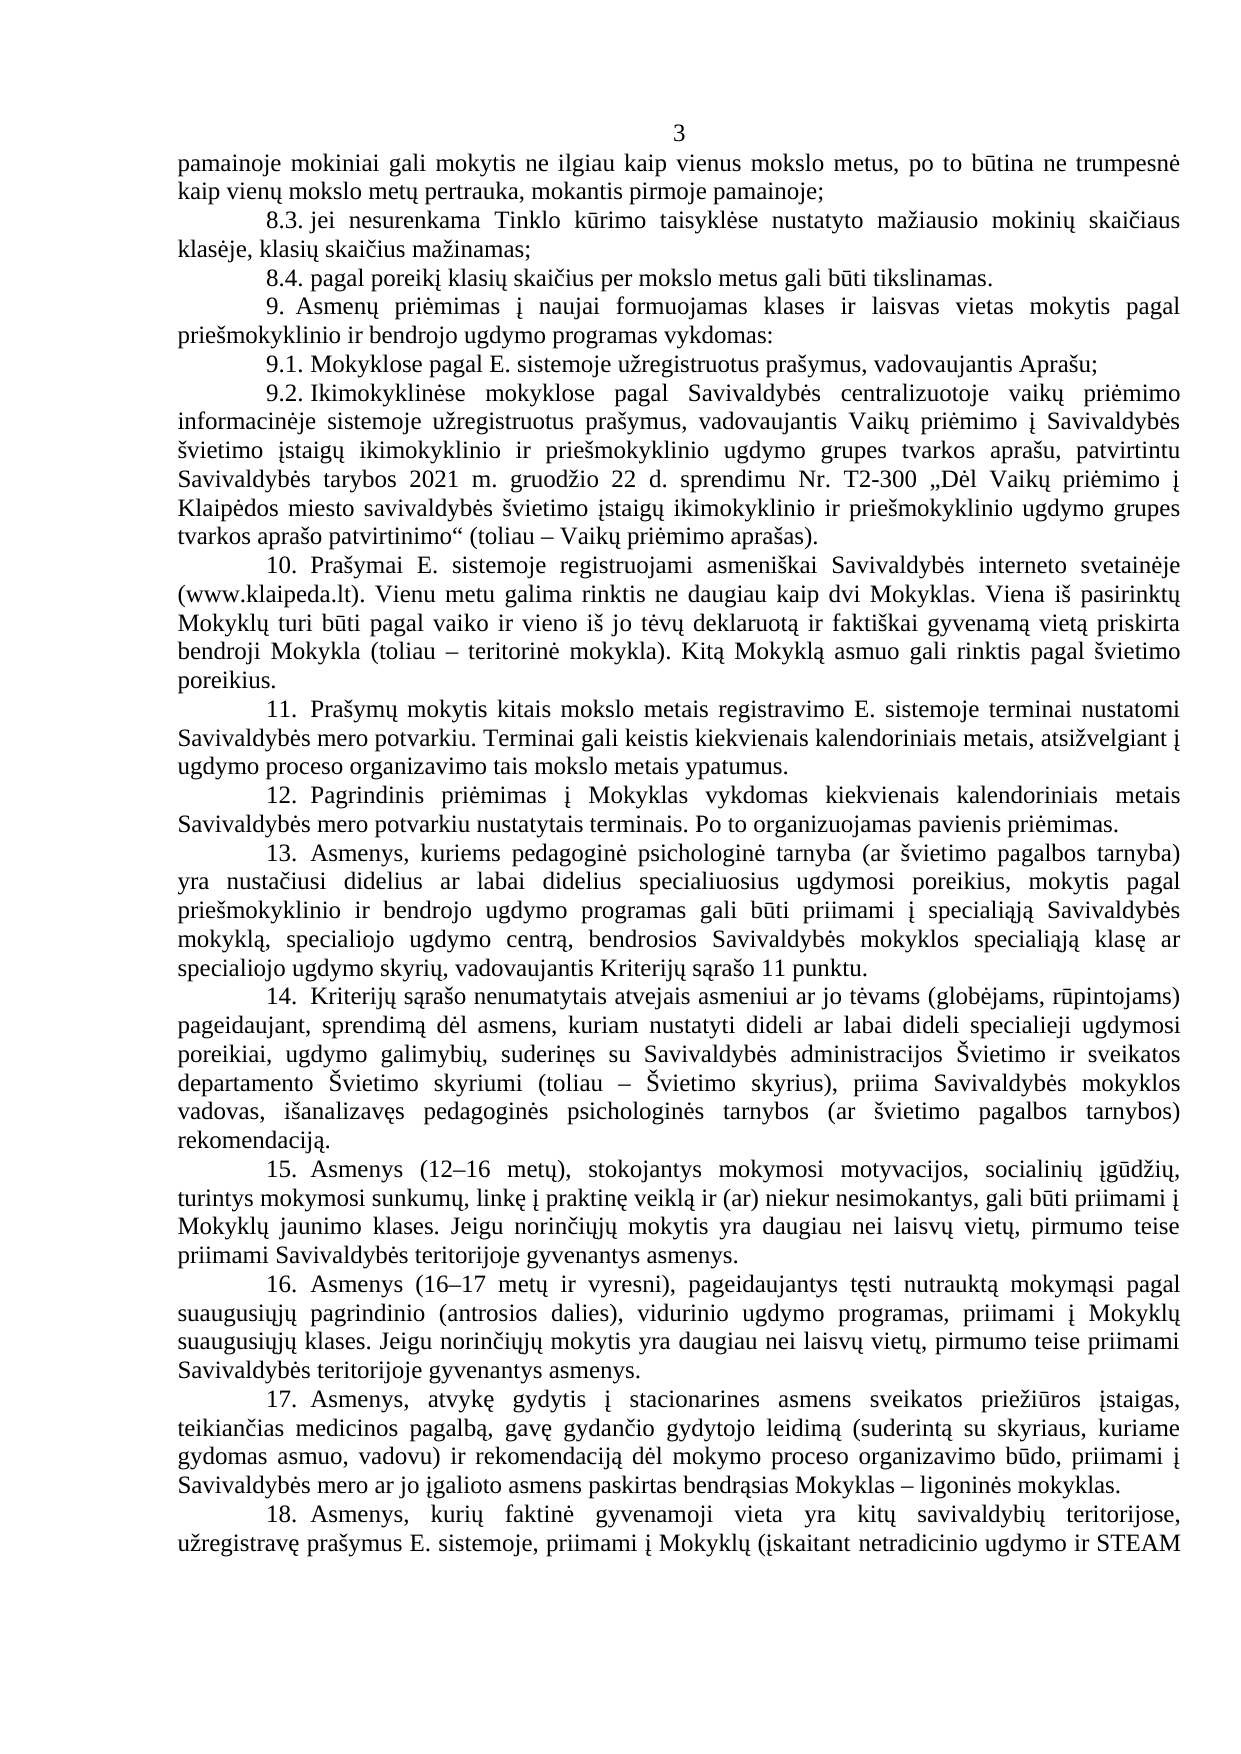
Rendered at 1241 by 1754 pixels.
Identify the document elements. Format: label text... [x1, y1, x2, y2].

text 18. Asmenys, kurių faktinė gyvenamoji vieta yra kitų savivaldybių teritorijose, užregistravę prašymus E. sistemoje, priimami į Mokyklų (įskaitant netradicinio ugdymo ir STEAM [177, 1499, 1181, 1556]
text 12. Pagrindinis priėmimas į Mokyklas vykdomas kiekvienais kalendoriniais metais Savivaldybės mero potvarkiu nustatytais terminais. Po to organizuojamas pavienis priėmimas. [177, 780, 1181, 838]
text 14. Kriterijų sąrašo nenumatytais atvejais asmeniui ar jo tėvams (globėjams, rūpintojams) pageidaujant, sprendimą dėl asmens, kuriam nustatyti dideli ar labai dideli specialieji ugdymosi poreikiai, ugdymo galimybių, suderinęs su Savivaldybės administracijos Švietimo ir sveikatos departamento Švietimo skyriumi (toliau – Švietimo skyrius), priima Savivaldybės mokyklos vadovas, išanalizavęs pedagoginės psichologinės tarnybos (ar švietimo pagalbos tarnybos) rekomendaciją. [177, 981, 1181, 1154]
text 8.4. pagal poreikį klasių skaičius per mokslo metus gali būti tikslinamas. [177, 263, 1181, 291]
text 16. Asmenys (16–17 metų ir vyresni), pageidaujantys tęsti nutrauktą mokymąsi pagal suaugusiųjų pagrindinio (antrosios dalies), vidurinio ugdymo programas, priimami į Mokyklų suaugusiųjų klases. Jeigu norinčiųjų mokytis yra daugiau nei laisvų vietų, pirmumo teise priimami Savivaldybės teritorijoje gyvenantys asmenys. [177, 1269, 1181, 1384]
text 17. Asmenys, atvykę gydytis į stacionarines asmens sveikatos priežiūros įstaigas, teikiančias medicinos pagalbą, gavę gydančio gydytojo leidimą (suderintą su skyriaus, kuriame gydomas asmuo, vadovu) ir rekomendaciją dėl mokymo proceso organizavimo būdo, priimami į Savivaldybės mero ar jo įgalioto asmens paskirtas bendrąsias Mokyklas – ligoninės mokyklas. [177, 1384, 1181, 1499]
text 9.1. Mokyklose pagal E. sistemoje užregistruotus prašymus, vadovaujantis Aprašu; [177, 349, 1181, 378]
text 13. Asmenys, kuriems pedagoginė psichologinė tarnyba (ar švietimo pagalbos tarnyba) yra nustačiusi didelius ar labai didelius specialiuosius ugdymosi poreikius, mokytis pagal priešmokyklinio ir bendrojo ugdymo programas gali būti priimami į specialiąją Savivaldybės mokyklą, specialiojo ugdymo centrą, bendrosios Savivaldybės mokyklos specialiąją klasę ar specialiojo ugdymo skyrių, vadovaujantis Kriterijų sąrašo 11 punktu. [177, 838, 1181, 981]
text 9.2. Ikimokyklinėse mokyklose pagal Savivaldybės centralizuotoje vaikų priėmimo informacinėje sistemoje užregistruotus prašymus, vadovaujantis Vaikų priėmimo į Savivaldybės švietimo įstaigų ikimokyklinio ir priešmokyklinio ugdymo grupes tvarkos aprašu, patvirtintu Savivaldybės tarybos 2021 m. gruodžio 22 d. sprendimu Nr. T2-300 „Dėl Vaikų priėmimo į Klaipėdos miesto savivaldybės švietimo įstaigų ikimokyklinio ir priešmokyklinio ugdymo grupes tvarkos aprašo patvirtinimo“ (toliau – Vaikų priėmimo aprašas). [177, 378, 1181, 550]
text pamainoje mokiniai gali mokytis ne ilgiau kaip vienus mokslo metus, po to būtina ne trumpesnė kaip vienų mokslo metų pertrauka, mokantis pirmoje pamainoje; [177, 148, 1181, 205]
text 15. Asmenys (12–16 metų), stokojantys mokymosi motyvacijos, socialinių įgūdžių, turintys mokymosi sunkumų, linkę į praktinę veiklą ir (ar) niekur nesimokantys, gali būti priimami į Mokyklų jaunimo klases. Jeigu norinčiųjų mokytis yra daugiau nei laisvų vietų, pirmumo teise priimami Savivaldybės teritorijoje gyvenantys asmenys. [177, 1154, 1181, 1269]
text 10. Prašymai E. sistemoje registruojami asmeniškai Savivaldybės interneto svetainėje (www.klaipeda.lt). Vienu metu galima rinktis ne daugiau kaip dvi Mokyklas. Viena iš pasirinktų Mokyklų turi būti pagal vaiko ir vieno iš jo tėvų deklaruotą ir faktiškai gyvenamą vietą priskirta bendroji Mokykla (toliau – teritorinė mokykla). Kitą Mokyklą asmuo gali rinktis pagal švietimo poreikius. [177, 550, 1181, 694]
text 11. Prašymų mokytis kitais mokslo metais registravimo E. sistemoje terminai nustatomi Savivaldybės mero potvarkiu. Terminai gali keistis kiekvienais kalendoriniais metais, atsižvelgiant į ugdymo proceso organizavimo tais mokslo metais ypatumus. [177, 694, 1181, 780]
text 9. Asmenų priėmimas į naujai formuojamas klases ir laisvas vietas mokytis pagal priešmokyklinio ir bendrojo ugdymo programas vykdomas: [177, 291, 1181, 349]
text 8.3. jei nesurenkama Tinklo kūrimo taisyklėse nustatyto mažiausio mokinių skaičiaus klasėje, klasių skaičius mažinamas; [177, 205, 1181, 263]
